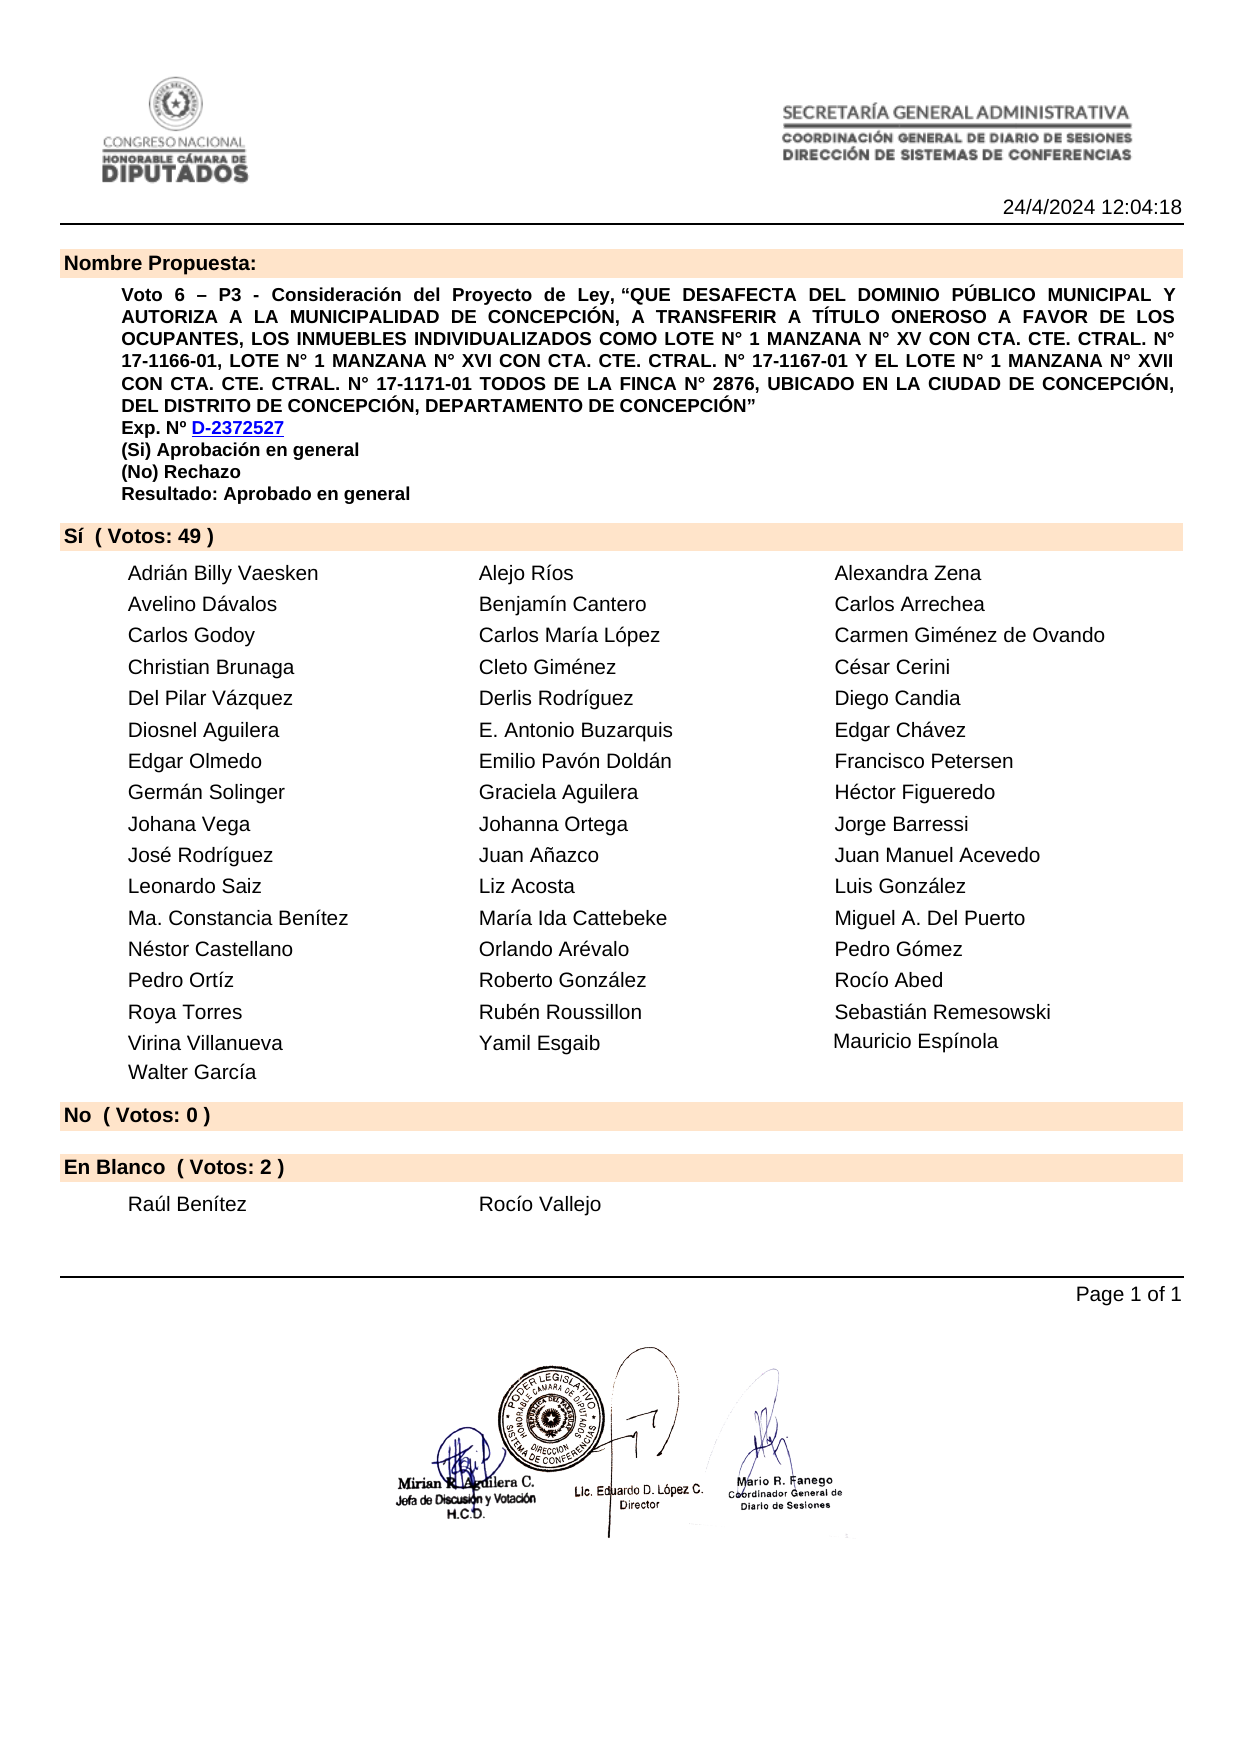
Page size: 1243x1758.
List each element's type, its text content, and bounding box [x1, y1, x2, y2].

table_cell Roberto González [476, 967, 815, 996]
table_cell Emilio Pavón Doldán [476, 748, 815, 776]
table_cell [125, 1248, 462, 1276]
table_cell Edgar Olmedo [125, 748, 462, 776]
table_cell [60, 228, 1183, 249]
table_cell Adrián Billy Vaesken [125, 560, 462, 588]
table_cell [1184, 1248, 1189, 1276]
table_cell Carlos Godoy [125, 622, 462, 651]
table_cell José Rodríguez [125, 842, 462, 870]
table_header 24/4/2024 12:04:18 [649, 189, 1183, 223]
table_cell Rocío Abed [831, 967, 1168, 996]
table_cell [60, 1281, 827, 1315]
table_cell [1184, 1030, 1189, 1085]
table_cell Carlos Arrechea [831, 591, 1168, 619]
table_cell Liz Acosta [476, 873, 815, 902]
table_cell [1184, 560, 1189, 588]
table_cell Roya Torres [125, 999, 462, 1027]
table_cell Carlos María López [476, 622, 815, 651]
table_cell [60, 1245, 124, 1276]
table_cell [1184, 936, 1189, 964]
table_cell [1184, 779, 1189, 807]
table_cell Juan Añazco [476, 842, 815, 870]
table_cell [1184, 685, 1189, 713]
table_cell Leonardo Saiz [125, 873, 462, 902]
table_cell Christian Brunaga [125, 654, 462, 682]
table_cell [1184, 999, 1189, 1027]
table_cell Page 1 of 1 [827, 1281, 1183, 1315]
table_cell [815, 1245, 831, 1276]
table_cell [60, 1236, 1183, 1245]
table_cell [1184, 842, 1189, 870]
table_cell [1184, 591, 1189, 619]
table_cell [60, 560, 124, 1102]
table_cell [1184, 810, 1189, 839]
table_cell Germán Solinger [125, 779, 462, 807]
table_cell César Cerini [831, 654, 1168, 682]
table_cell Alexandra Zena [831, 560, 1168, 588]
table_cell Diosnel Aguilera [125, 716, 462, 745]
table_cell [60, 1182, 1183, 1191]
table_cell [815, 1191, 1183, 1236]
table_cell Pedro Ortíz [125, 967, 462, 996]
table_cell Yamil Esgaib [476, 1030, 815, 1085]
table_cell Cleto Giménez [476, 654, 815, 682]
table_cell Benjamín Cantero [476, 591, 815, 619]
table_cell Pedro Gómez [831, 936, 1168, 964]
table_cell Néstor Castellano [125, 936, 462, 964]
table_cell [1184, 1131, 1189, 1153]
table_cell Orlando Arévalo [476, 936, 815, 964]
table_cell [1184, 1281, 1189, 1315]
table_cell Nombre Propuesta: [60, 249, 1183, 278]
table_cell Del Pilar Vázquez [125, 685, 462, 713]
table_header [1184, 189, 1189, 223]
table_cell [118, 505, 1178, 522]
table_cell Raúl Benítez [125, 1191, 462, 1219]
table_cell [60, 1131, 1183, 1153]
table_cell [476, 1085, 815, 1102]
table_cell Edgar Chávez [831, 716, 1168, 745]
table_cell [1184, 551, 1189, 559]
table_cell [60, 1191, 124, 1236]
table_header [60, 189, 649, 223]
table_cell [1184, 523, 1189, 551]
table_cell Johana Vega [125, 810, 462, 839]
table_cell Sí ( Votos: 49 ) [60, 523, 1183, 551]
table_cell [60, 284, 118, 522]
table_cell [1178, 284, 1189, 522]
table_cell [831, 1248, 1168, 1276]
table_cell No ( Votos: 0 ) [60, 1102, 1183, 1131]
table_cell Avelino Dávalos [125, 591, 462, 619]
table_cell [60, 278, 1183, 283]
table_cell [1184, 1154, 1189, 1182]
table_cell [462, 1191, 476, 1236]
table_cell Ma. Constancia Benítez [125, 904, 462, 933]
table_cell Johanna Ortega [476, 810, 815, 839]
table_cell Jorge Barressi [831, 810, 1168, 839]
table_cell [1184, 1219, 1189, 1236]
table_cell [1184, 967, 1189, 996]
table_cell [125, 1219, 462, 1236]
table_cell [1168, 560, 1183, 1102]
table_cell [1184, 1102, 1189, 1131]
table_cell Mauricio Espínola [831, 1027, 1168, 1102]
table_cell María Ida Cattebeke [476, 904, 815, 933]
table_cell Virina Villanueva Walter García [125, 1030, 462, 1085]
table_cell Alejo Ríos [476, 560, 815, 588]
table_cell [462, 560, 476, 1102]
table_cell Héctor Figueredo [831, 779, 1168, 807]
table_cell Graciela Aguilera [476, 779, 815, 807]
table_cell Derlis Rodríguez [476, 685, 815, 713]
table_cell Rubén Roussillon [476, 999, 815, 1027]
table_cell [1184, 748, 1189, 776]
table_cell [1184, 1191, 1189, 1219]
table_cell [125, 1085, 462, 1102]
table_cell Rocío Vallejo [476, 1191, 815, 1219]
table_cell [1184, 1236, 1189, 1245]
table_cell [1184, 904, 1189, 933]
table_cell [1184, 228, 1189, 249]
table_cell Diego Candia [831, 685, 1168, 713]
table_cell [1184, 1182, 1189, 1191]
table_cell Miguel A. Del Puerto [831, 904, 1168, 933]
table_cell En Blanco ( Votos: 2 ) [60, 1154, 1183, 1182]
table_cell [1184, 1085, 1189, 1102]
table_cell Carmen Giménez de Ovando [831, 622, 1168, 651]
table_cell [1184, 716, 1189, 745]
table_cell Juan Manuel Acevedo [831, 842, 1168, 870]
table_cell [462, 1245, 476, 1276]
table_cell [476, 1219, 815, 1236]
table_cell [1184, 873, 1189, 902]
table_cell [1184, 654, 1189, 682]
table_cell E. Antonio Buzarquis [476, 716, 815, 745]
table_cell [815, 560, 831, 1102]
table_cell Francisco Petersen [831, 748, 1168, 776]
table_cell [1184, 249, 1189, 278]
table_cell Sebastián Remesowski [831, 999, 1168, 1027]
table_cell [1184, 622, 1189, 651]
table_cell Voto 6 – P3 - Consideración del Proyecto de Ley, “QUE DESAFECTA DEL DOMINIO PÚBLICO MUNICIPAL Y AUTORIZA A LA MUNICIPALIDAD DE CONCEPCIÓN, A TRANSFERIR A TÍTULO ONEROSO A FAVOR DE LOS OCUPANTES, LOS INMUEBLES INDIVIDUALIZADOS COMO LOTE N° 1 MANZANA N° XV CON CTA. CTE. CTRAL. N° 17-1166-01, LOTE N° 1 MANZANA N° XVI CON CTA. CTE. CTRAL. N° 17-1167-01 Y EL LOTE N° 1 MANZANA N° XVII CON CTA. CTE. CTRAL. N° 17-1171-01 TODOS DE LA FINCA N° 2876, UBICADO EN LA CIUDAD DE CONCEPCIÓN, DEL DISTRITO DE CONCEPCIÓN, DEPARTAMENTO DE CONCEPCIÓN” Exp. Nº D-2372527 (Si) Aprobación en general (No) Rechazo Resultado: Aprobado en general [118, 284, 1178, 505]
table_cell [1168, 1245, 1183, 1276]
table_cell Luis González [831, 873, 1168, 902]
table_cell [476, 1248, 815, 1276]
table_cell [60, 551, 1183, 559]
